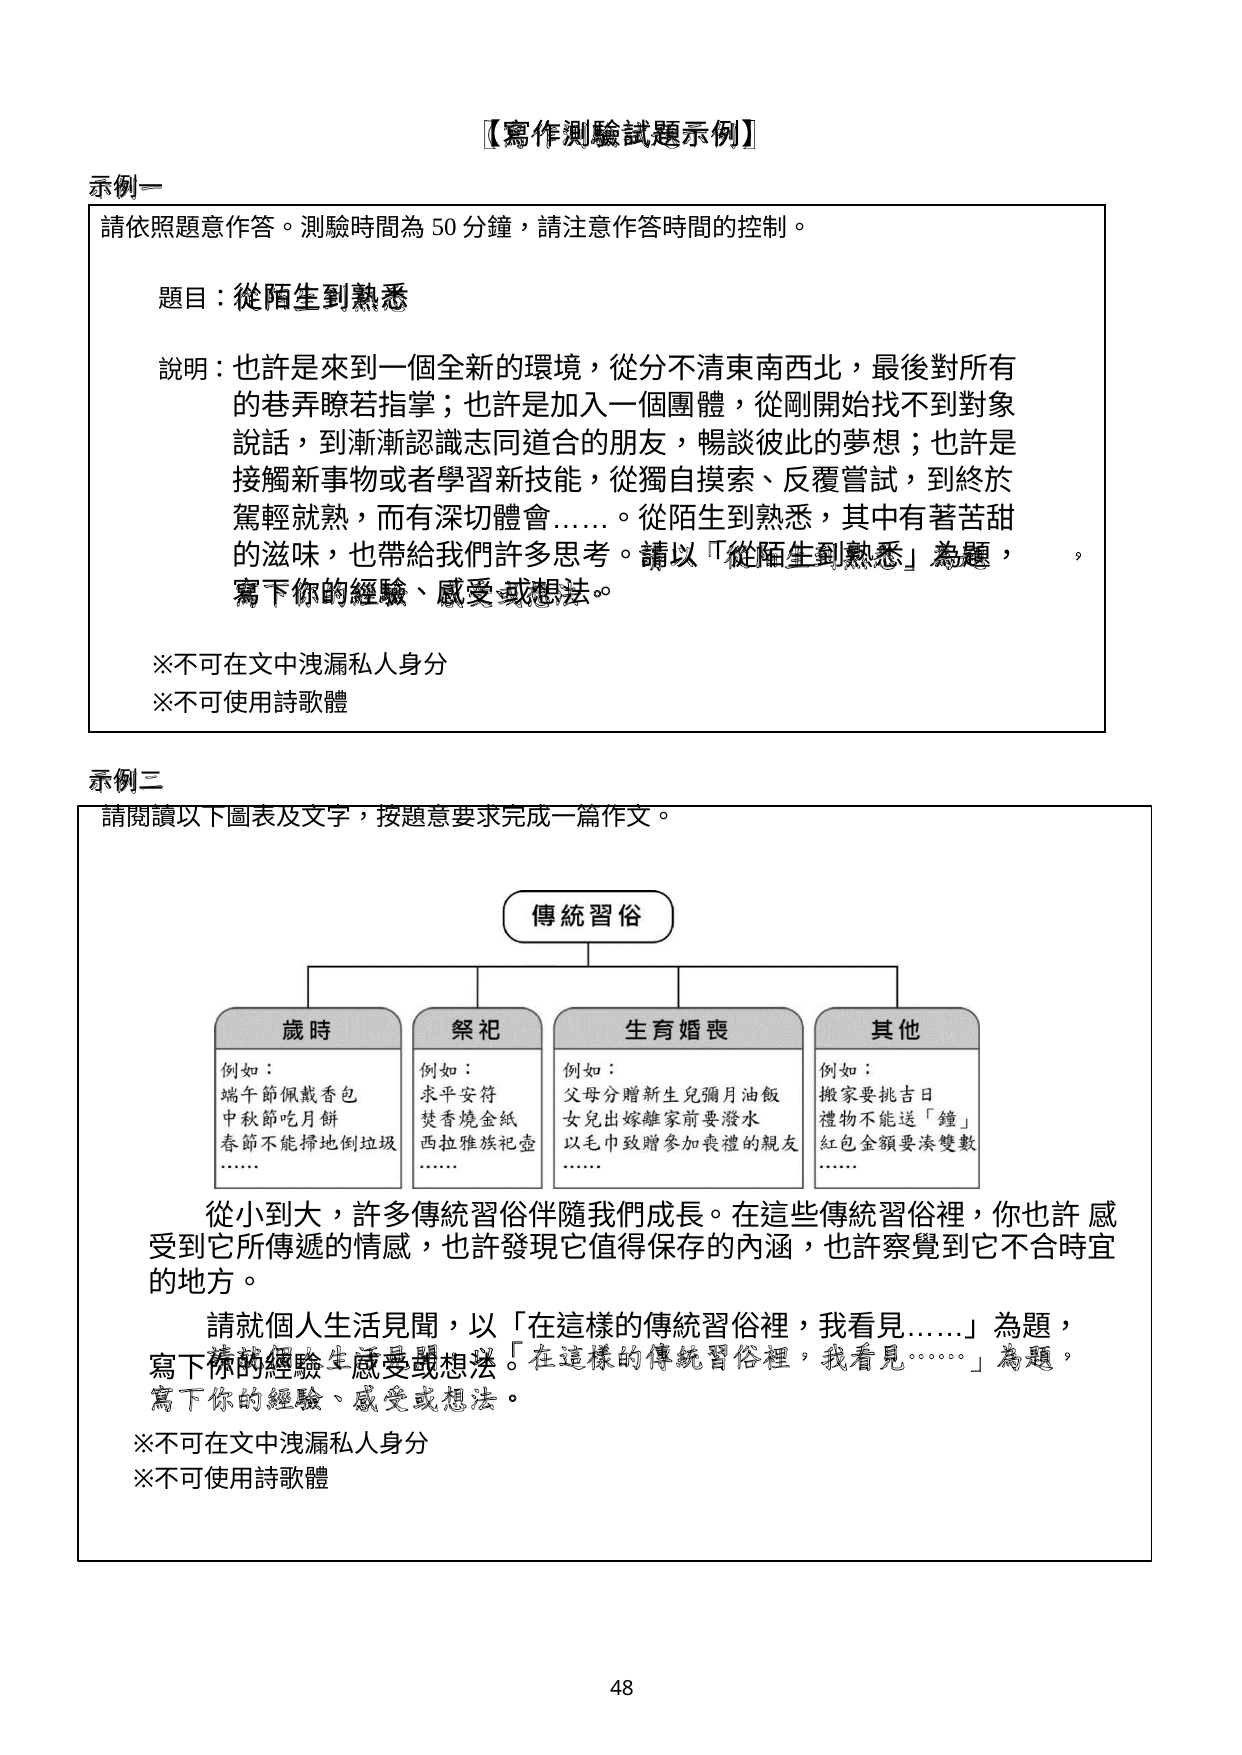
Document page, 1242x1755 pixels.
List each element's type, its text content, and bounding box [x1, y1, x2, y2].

text 【寫作測驗試題示例】 [466, 110, 777, 149]
text 說話，到漸漸認識志同道合的朋友，暢談彼此的夢想；也許是 [232, 423, 1104, 461]
text 示例二 [89, 763, 1123, 796]
text 請就個人生活見聞，以「在這樣的傳統習俗裡，我看見……」為題， 寫下你的經驗、感受或想法。 [148, 1303, 1093, 1386]
text [1106, 536, 1123, 573]
text [1106, 573, 1123, 608]
text ※不可在文中洩漏私人身分 [152, 647, 1104, 680]
text 的滋味，也帶給我們許多思考。請以「從陌生到熟悉」為題， [232, 536, 1104, 573]
text 請閱讀以下圖表及文字，按題意要求完成一篇作文。 [101, 807, 1123, 833]
text 題目：從陌生到熟悉 [159, 267, 1104, 312]
text 駕輕就熟，而有深切體會……。從陌生到熟悉，其中有著苦甜 [232, 498, 1104, 536]
text [1106, 461, 1123, 498]
text [1106, 647, 1123, 680]
text 接觸新事物或者學習新技能，從獨自摸索、反覆嘗試，到終於 [232, 461, 1104, 498]
text [1106, 423, 1123, 461]
text 請依照題意作答。測驗時間為 50 分鐘，請注意作答時間的控制。 [100, 202, 1123, 243]
text 從小到大，許多傳統習俗伴隨我們成長。在這些傳統習俗裡，你也許 感 受到它所傳遞的情感，也許發現它值得保存的內涵，也許察覺到它不合時宜 的地方。 [148, 1197, 1118, 1301]
text [1106, 348, 1123, 386]
text ※不可在文中洩漏私人身分 [133, 1426, 1123, 1459]
text 的巷弄瞭若指掌；也許是加入一個團體，從剛開始找不到對象 [232, 386, 1104, 423]
text [1106, 498, 1123, 536]
text 示例一 [89, 169, 1123, 202]
text [1106, 386, 1123, 423]
text [1106, 680, 1123, 716]
text [101, 799, 1123, 805]
text ※不可使用詩歌體 [152, 680, 1104, 716]
text [1106, 267, 1123, 312]
text 說明：也許是來到一個全新的環境，從分不清東南西北，最後對所有 [159, 348, 1104, 386]
text 寫下你的經驗、感受或想法。 [232, 573, 1104, 608]
text ※不可使用詩歌體 [133, 1460, 1123, 1494]
